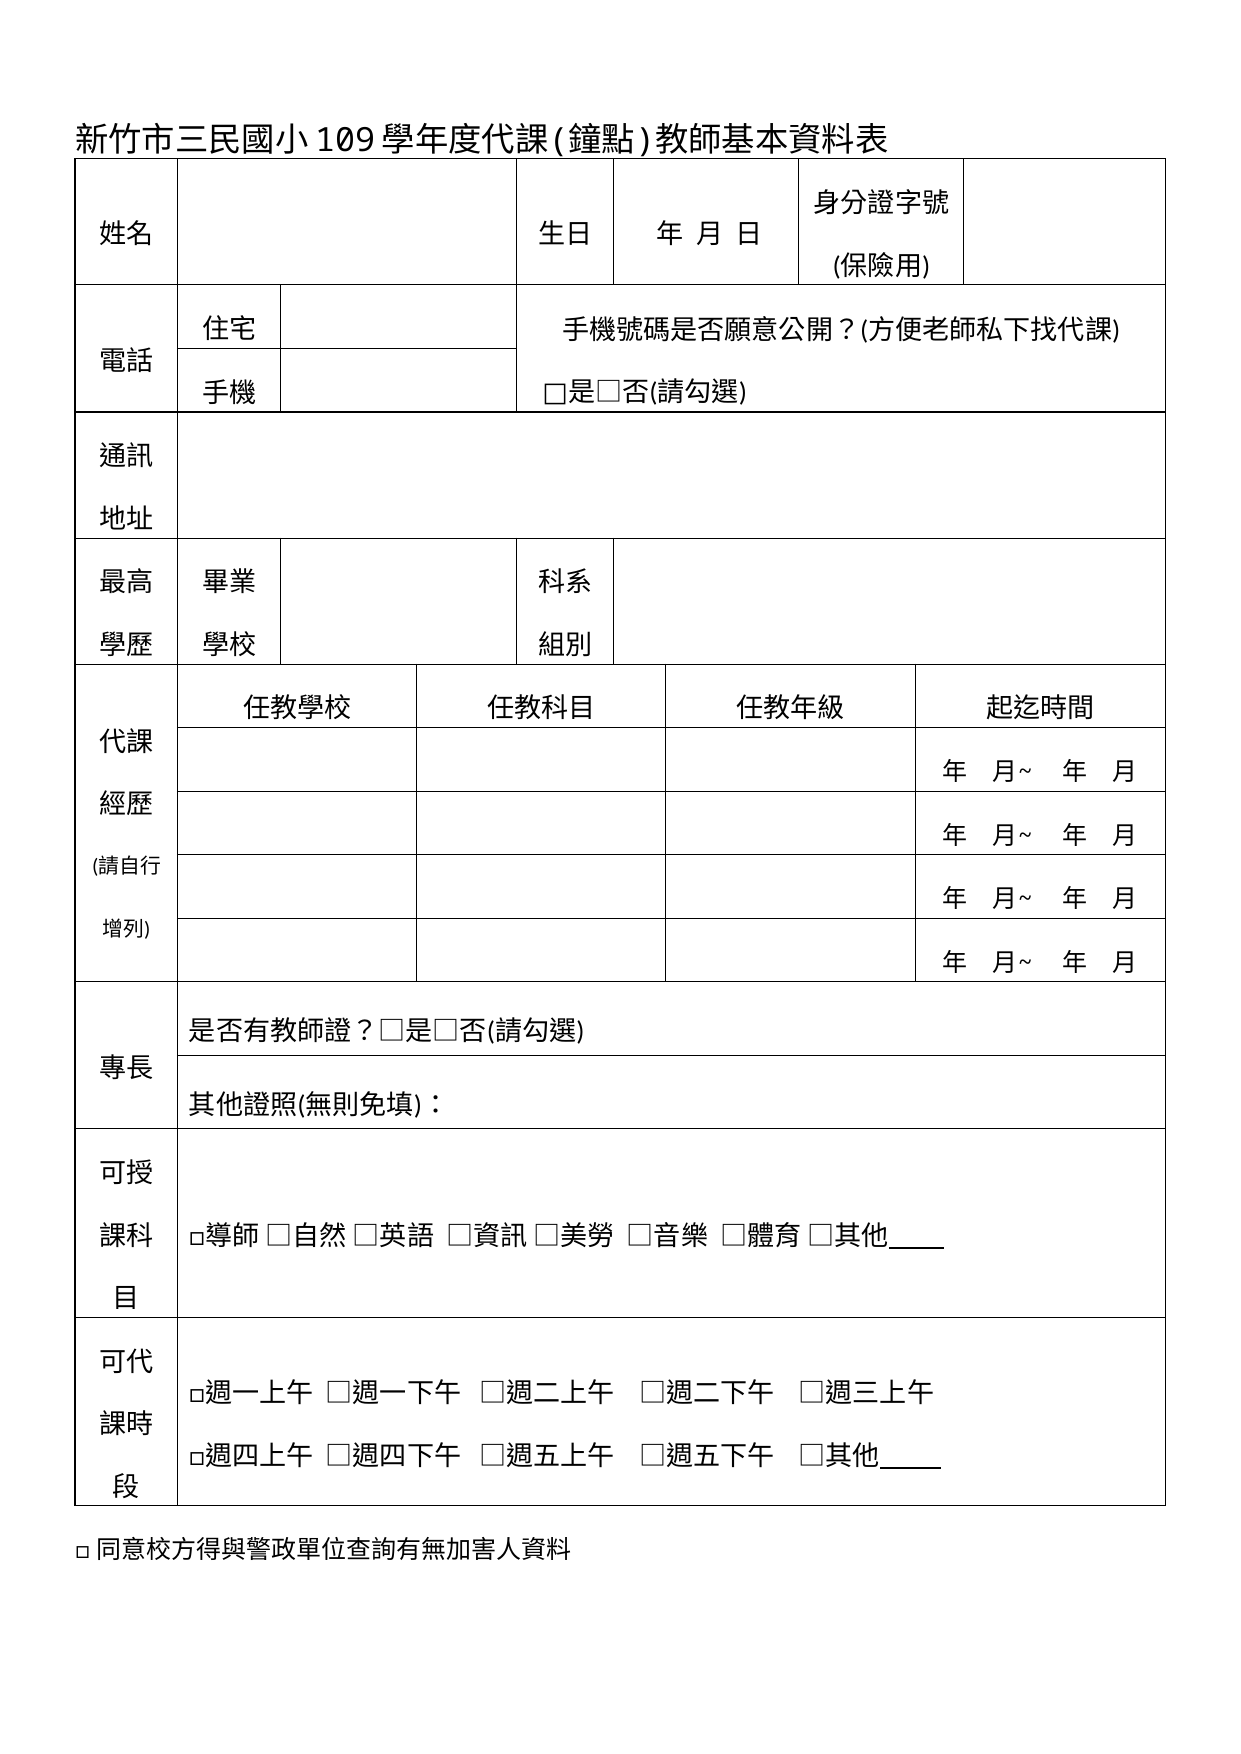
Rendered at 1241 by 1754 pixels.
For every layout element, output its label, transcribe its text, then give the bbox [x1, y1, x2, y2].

table_cell 起迄時間 [916, 665, 1165, 727]
table_cell 任教科目 [417, 665, 665, 727]
table_cell 可代課時段 [76, 1318, 177, 1505]
table_cell [417, 919, 665, 981]
table_cell 住宅 [178, 285, 280, 348]
table_cell 電話 [76, 285, 177, 411]
table_cell 手機號碼是否願意公開？(方便老師私下找代課) □是□否(請勾選) [517, 285, 1165, 411]
table_cell [666, 919, 915, 981]
table_cell [417, 855, 665, 918]
table_cell 通訊 地址 [76, 413, 177, 537]
table_cell [666, 792, 915, 854]
table_header 姓名 [76, 159, 177, 284]
table_header 身分證字號 (保險用) [799, 159, 963, 284]
table_header 生日 [517, 159, 613, 284]
table_cell [666, 728, 915, 791]
table_cell [614, 539, 1165, 663]
table_cell [178, 855, 416, 918]
table_cell 年 月~ 年 月 [916, 728, 1165, 791]
table_cell [178, 728, 416, 791]
table_cell 其他證照(無則免填)： [178, 1056, 1165, 1128]
table_cell [417, 728, 665, 791]
table_cell 年 月~ 年 月 [916, 919, 1165, 981]
table_cell 代課經歷(請自行增列) [76, 665, 177, 981]
table_cell [281, 349, 516, 411]
table_cell 科系組別 [517, 539, 613, 663]
table_cell [178, 413, 1165, 537]
table_header [178, 159, 516, 284]
table_cell 畢業 學校 [178, 539, 280, 663]
table_cell □導師 □自然 □英語 □資訊 □美勞 □音樂 □體育 □其他 [178, 1129, 1165, 1317]
table_cell 是否有教師證？□是□否(請勾選) [178, 982, 1165, 1055]
table_cell 任教年級 [666, 665, 915, 727]
table_header [964, 159, 1165, 284]
table_cell 專長 [76, 982, 177, 1128]
table_cell 任教學校 [178, 665, 416, 727]
table_cell 年 月~ 年 月 [916, 855, 1165, 918]
text 新竹市三民國小109學年度代課(鐘點)教師基本資料表 [75, 96, 1165, 158]
table_cell [178, 919, 416, 981]
table_cell □週一上午 □週一下午 □週二上午 □週二下午 □週三上午 □週四上午 □週四下午 □週五上午 □週五下午 □其他 [178, 1318, 1165, 1505]
table_cell [417, 792, 665, 854]
table_cell [178, 792, 416, 854]
text □ 同意校方得與警政單位查詢有無加害人資料 [75, 1506, 1165, 1569]
table_header 年 月 日 [614, 159, 798, 284]
table_cell [666, 855, 915, 918]
table_cell 手機 [178, 349, 280, 411]
table_cell 可授課科目 [76, 1129, 177, 1317]
table_cell 最高 學歷 [76, 539, 177, 663]
table_cell [281, 539, 516, 663]
table_cell [281, 285, 516, 348]
table_cell 年 月~ 年 月 [916, 792, 1165, 854]
